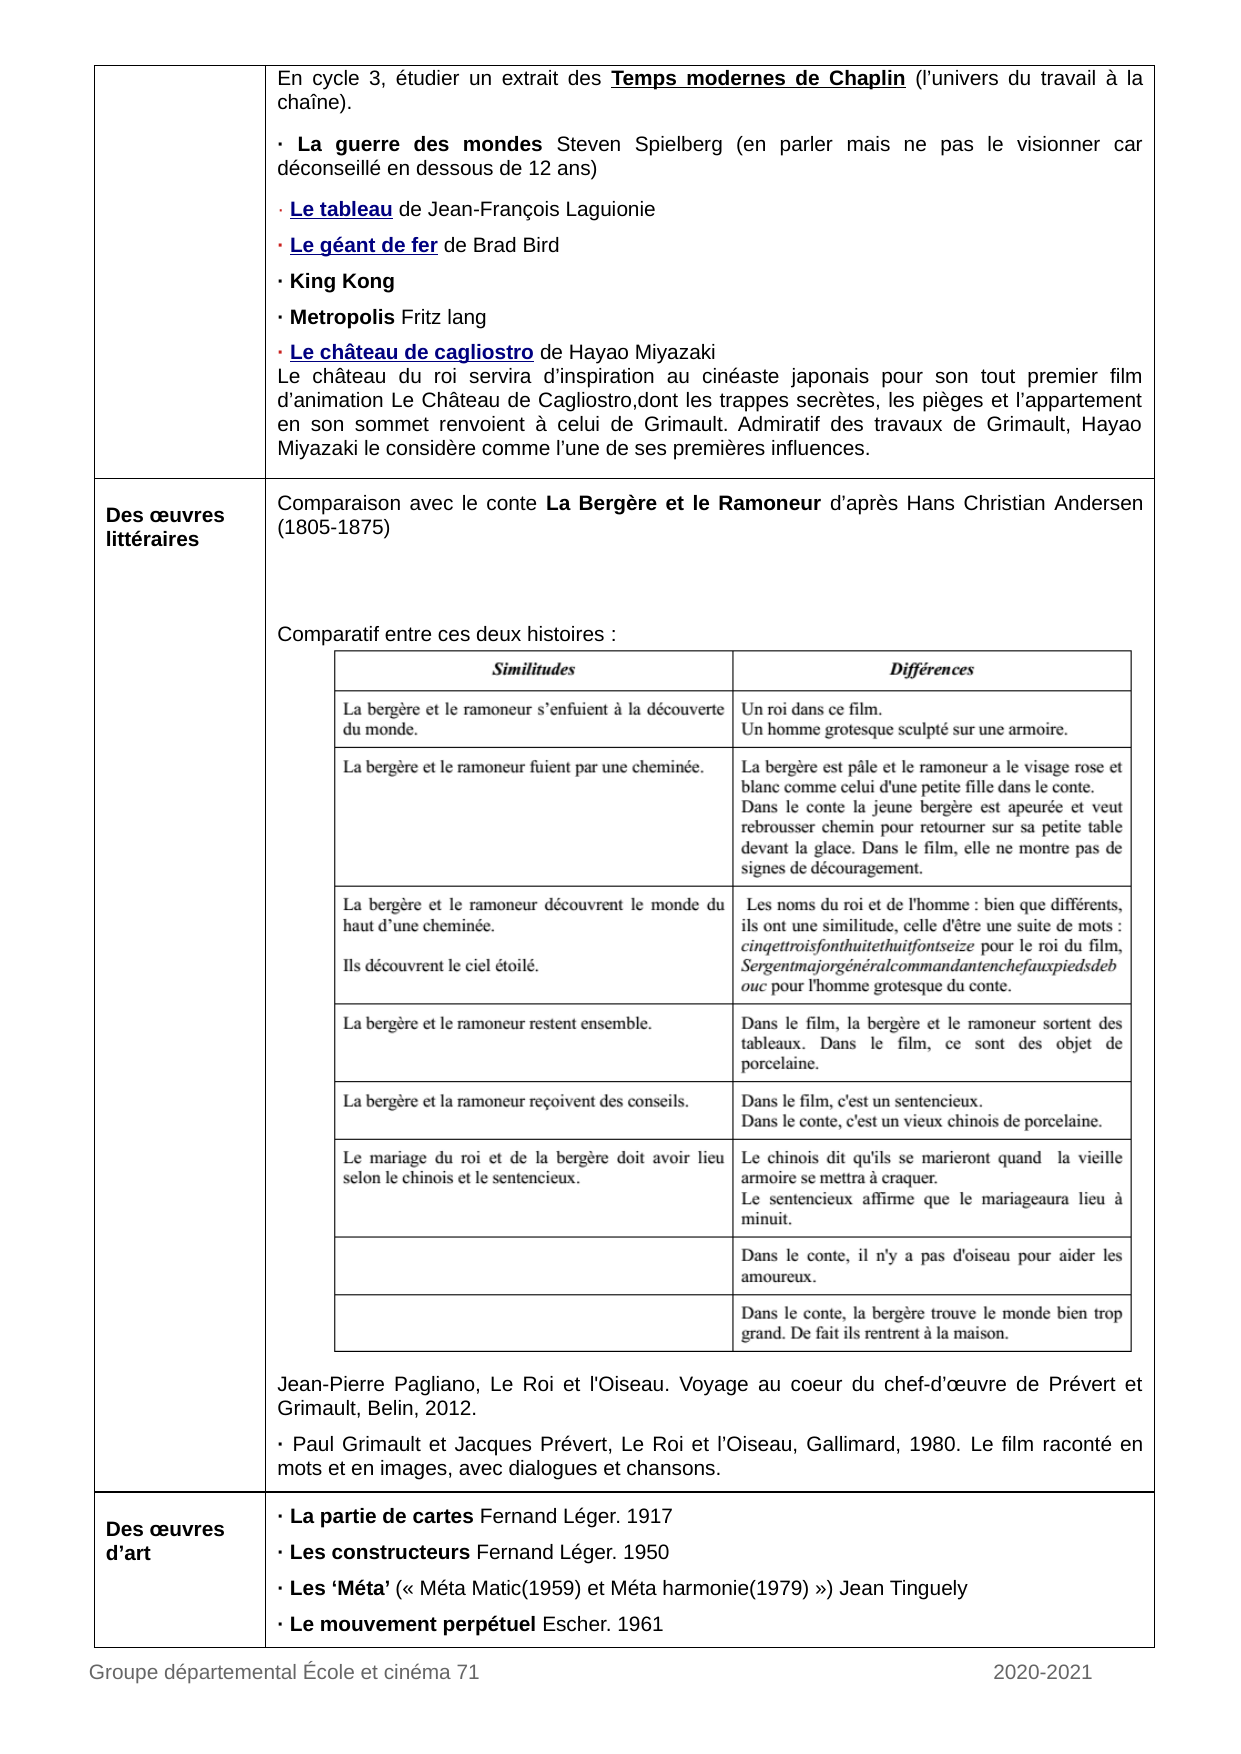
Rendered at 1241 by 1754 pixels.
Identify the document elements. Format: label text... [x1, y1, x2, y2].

table_cell Des œuvres d’art [95, 1493, 265, 1647]
table_cell [95, 66, 265, 478]
table_cell · La partie de cartes Fernand Léger. 1917 · Les constructeurs Fernand Léger. 1950 · Les ‘Méta’ (« Méta Matic(1959) et Méta harmonie(1979) ») Jean Tinguely · Le mouvement perpétuel Escher. 1961 [266, 1493, 1154, 1647]
table_cell Des œuvres littéraires [95, 479, 265, 1491]
table_cell En cycle 3, étudier un extrait des Temps modernes de Chaplin (l’univers du travail à la chaîne). · La guerre des mondes Steven Spielberg (en parler mais ne pas le visionner car déconseillé en dessous de 12 ans) · Le tableau de Jean-François Laguionie · Le géant de fer de Brad Bird · King Kong · Metropolis Fritz lang · Le château de cagliostro de Hayao Miyazaki Le château du roi servira d’inspiration au cinéaste japonais pour son tout premier film d’animation Le Château de Cagliostro,dont les trappes secrètes, les pièges et l’appartement en son sommet renvoient à celui de Grimault. Admiratif des travaux de Grimault, Hayao Miyazaki le considère comme l’une de ses premières influences. [266, 66, 1154, 478]
picture [332, 647, 1134, 1352]
table_cell Comparaison avec le conte La Bergère et le Ramoneur d’après Hans Christian Andersen (1805-1875) Comparatif entre ces deux histoires : Jean-Pierre Pagliano, Le Roi et l'Oiseau. Voyage au coeur du chef-d’œuvre de Prévert et Grimault, Belin, 2012. · Paul Grimault et Jacques Prévert, Le Roi et l’Oiseau, Gallimard, 1980. Le film raconté en mots et en images, avec dialogues et chansons. [266, 479, 1154, 1491]
